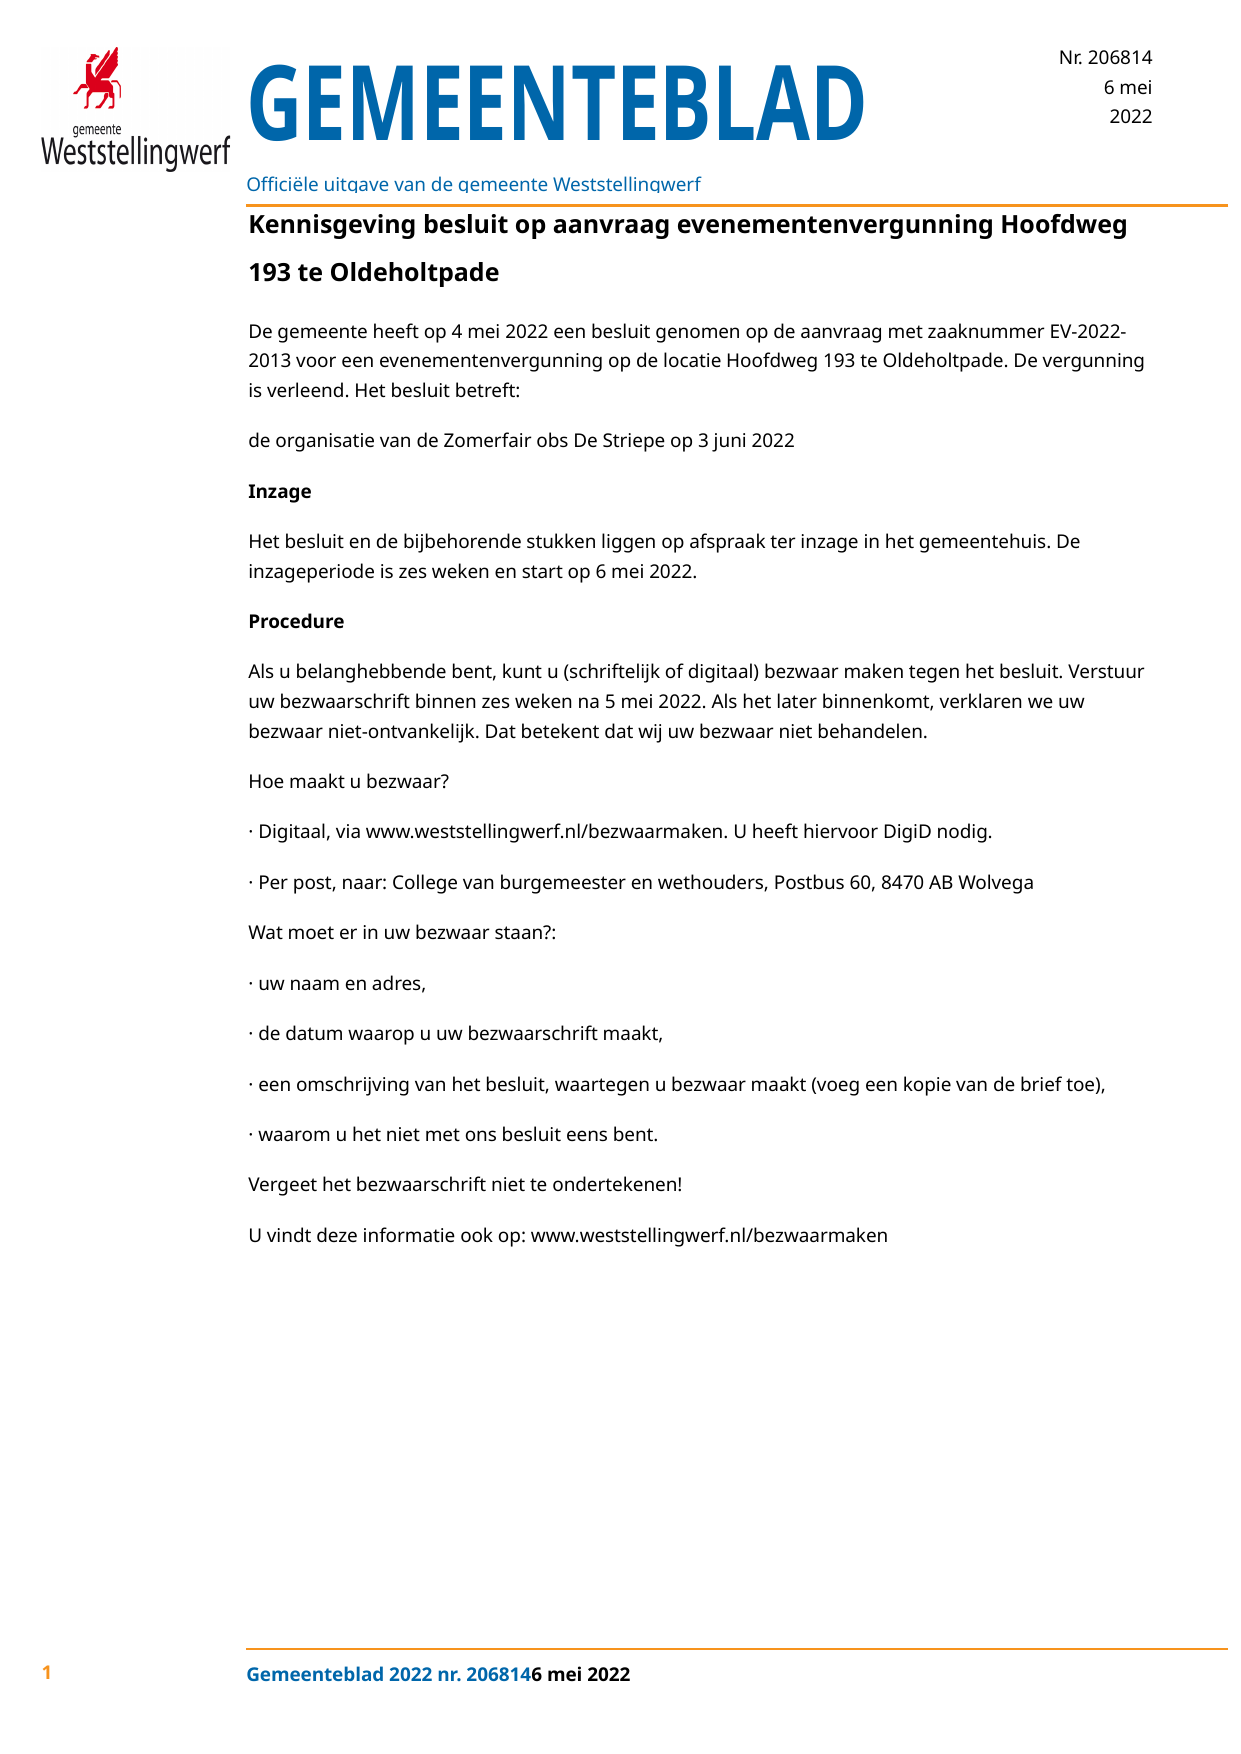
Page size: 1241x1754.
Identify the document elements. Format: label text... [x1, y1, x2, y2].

text Kennisgeving besluit op aanvraag evenementenvergunning Hoofdweg 193 te Oldeholtpade [248, 207, 1152, 288]
text Inzage [248, 478, 1152, 504]
text · waarom u het niet met ons besluit eens bent. [248, 1121, 1152, 1147]
text U vindt deze informatie ook op: www.weststellingwerf.nl/bezwaarmaken [248, 1222, 1152, 1248]
text · Digitaal, via www.weststellingwerf.nl/bezwaarmaken. U heeft hiervoor DigiD nodig. [248, 819, 1152, 844]
text Procedure [248, 608, 1152, 634]
text de organisatie van de Zomerfair obs De Striepe op 3 juni 2022 [248, 427, 1152, 453]
text De gemeente heeft op 4 mei 2022 een besluit genomen op de aanvraag met zaaknummer EV-2022-2013 voor een evenementenvergunning op de locatie Hoofdweg 193 te Oldeholtpade. De vergunning is verleend. Het besluit betreft: [248, 318, 1152, 403]
text · een omschrijving van het besluit, waartegen u bezwaar maakt (voeg een kopie van de brief toe), [248, 1071, 1152, 1097]
picture [41, 47, 231, 172]
text Hoe maakt u bezwaar? [248, 768, 1152, 794]
text · de datum waarop u uw bezwaarschrift maakt, [248, 1020, 1152, 1046]
text Het besluit en de bijbehorende stukken liggen op afspraak ter inzage in het gemeentehuis. De inzageperiode is zes weken en start op 6 mei 2022. [248, 528, 1152, 584]
text Als u belanghebbende bent, kunt u (schriftelijk of digitaal) bezwaar maken tegen het besluit. Verstuur uw bezwaarschrift binnen zes weken na 5 mei 2022. Als het later binnenkomt, verklaren we uw bezwaar niet-ontvankelijk. Dat betekent dat wij uw bezwaar niet behandelen. [248, 659, 1152, 744]
text · uw naam en adres, [248, 970, 1152, 996]
text Vergeet het bezwaarschrift niet te ondertekenen! [248, 1172, 1152, 1197]
text Wat moet er in uw bezwaar staan?: [248, 919, 1152, 945]
text · Per post, naar: College van burgemeester en wethouders, Postbus 60, 8470 AB Wolvega [248, 869, 1152, 895]
